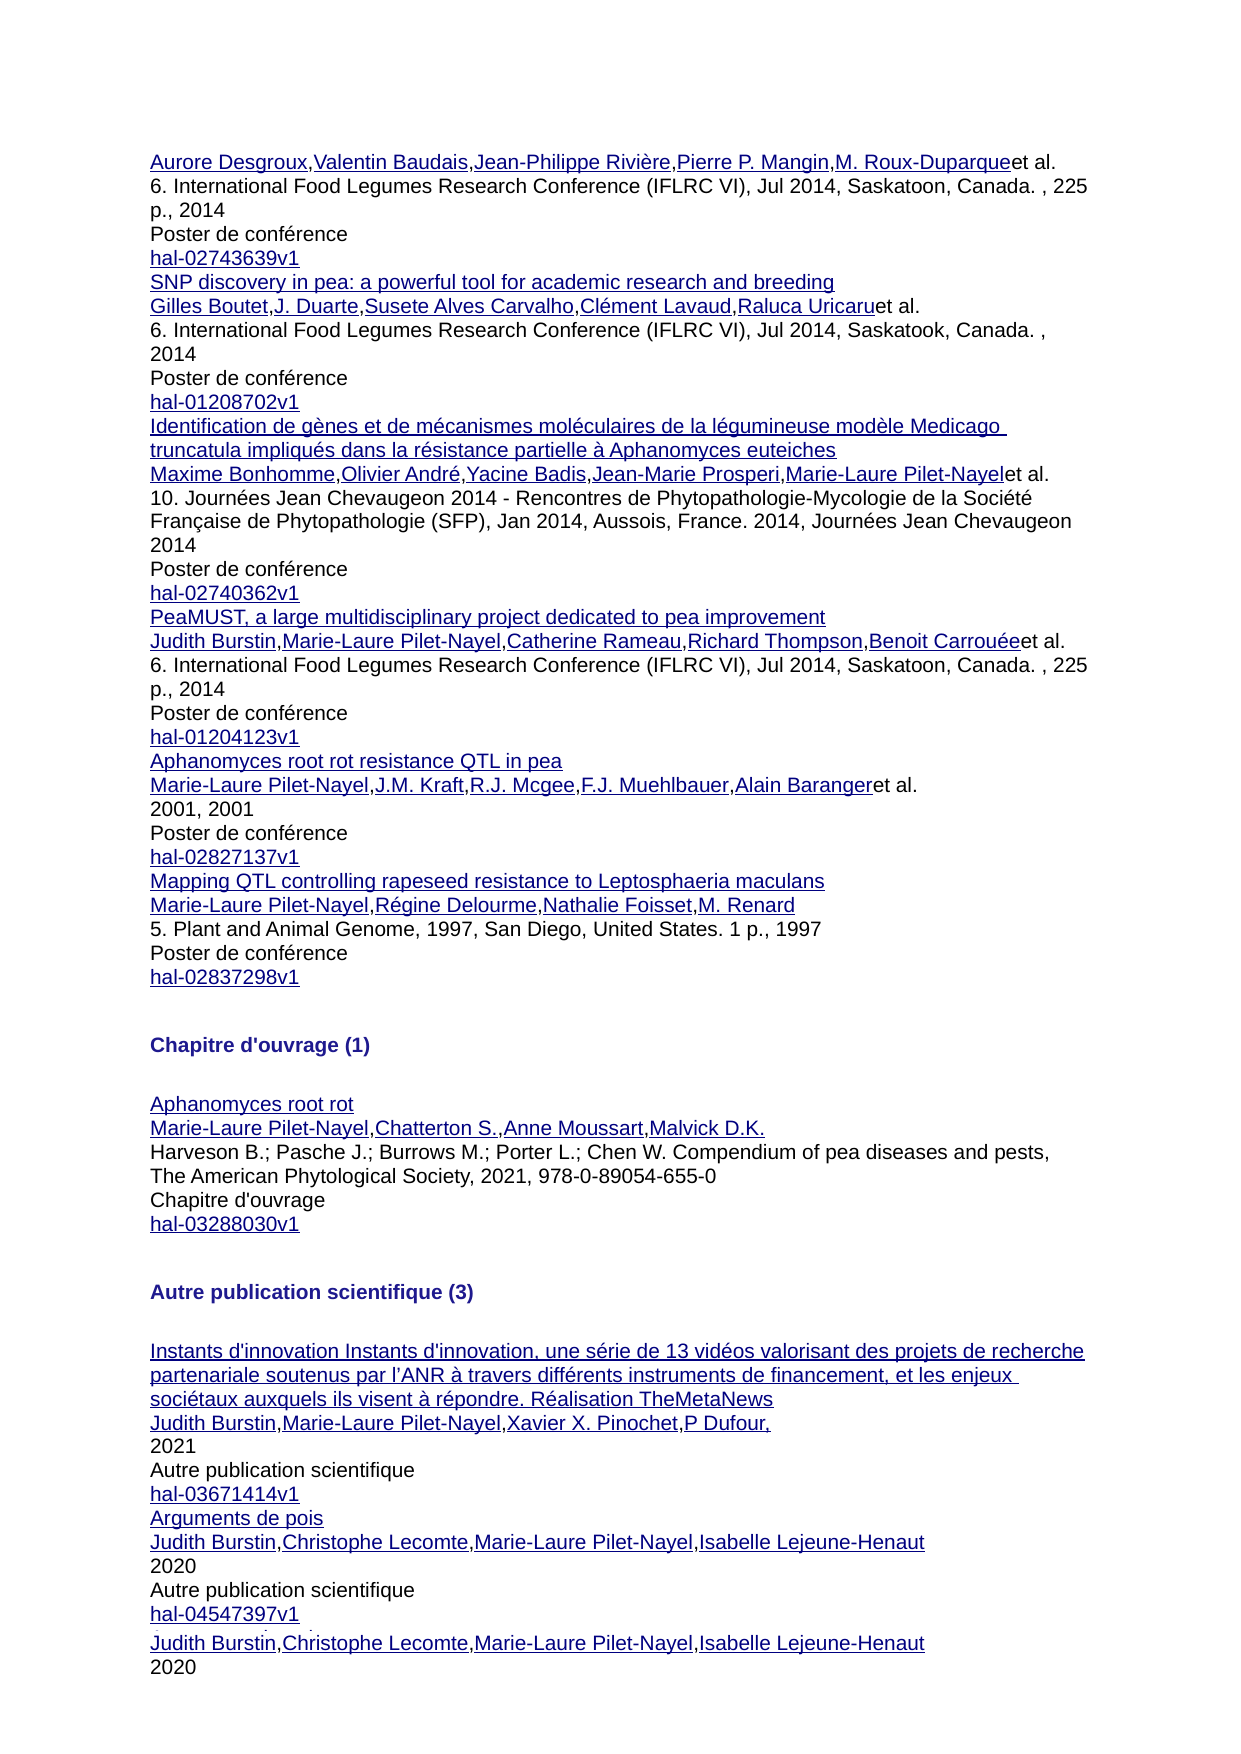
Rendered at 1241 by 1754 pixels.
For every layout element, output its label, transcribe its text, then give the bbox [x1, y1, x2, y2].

table_cell Aurore Desgroux,Valentin Baudais,Jean-Philippe Rivière,Pierre P. Mangin,M. Roux-Duparqueet al. 6. International Food Legumes Research Conference (IFLRC VI), Jul 2014, Saskatoon, Canada. , 225 p., 2014 Poster de conférence hal-02743639v1 [150, 150, 1090, 270]
subtitle Autre publication scientifique (3) [150, 1280, 1090, 1304]
table_cell Arguments de pois Judith Burstin,Christophe Lecomte,Marie-Laure Pilet-Nayel,Isabelle Lejeune-Henaut 2020 Autre publication scientifique hal-04547397v1 [150, 1506, 1090, 1626]
table_header Aphanomyces root rot Marie-Laure Pilet-Nayel,Chatterton S.,Anne Moussart,Malvick D.K. Harveson B.; Pasche J.; Burrows M.; Porter L.; Chen W. Compendium of pea diseases and pests, The American Phytological Society, 2021, 978-0-89054-655-0 Chapitre d'ouvrage hal-03288030v1 [150, 1092, 1090, 1235]
table_cell Arguments de pois Judith Burstin,Christophe Lecomte,Marie-Laure Pilet-Nayel,Isabelle Lejeune-Henaut 2020 [150, 1626, 1090, 1679]
subtitle Chapitre d'ouvrage (1) [150, 1033, 1090, 1057]
table_cell PeaMUST, a large multidisciplinary project dedicated to pea improvement Judith Burstin,Marie-Laure Pilet-Nayel,Catherine Rameau,Richard Thompson,Benoit Carrouéeet al. 6. International Food Legumes Research Conference (IFLRC VI), Jul 2014, Saskatoon, Canada. , 225 p., 2014 Poster de conférence hal-01204123v1 [150, 605, 1090, 749]
table_cell Mapping QTL controlling rapeseed resistance to Leptosphaeria maculans Marie-Laure Pilet-Nayel,Régine Delourme,Nathalie Foisset,M. Renard 5. Plant and Animal Genome, 1997, San Diego, United States. 1 p., 1997 Poster de conférence hal-02837298v1 [150, 869, 1090, 988]
table_cell Aphanomyces root rot resistance QTL in pea Marie-Laure Pilet-Nayel,J.M. Kraft,R.J. Mcgee,F.J. Muehlbauer,Alain Barangeret al. 2001, 2001 Poster de conférence hal-02827137v1 [150, 749, 1090, 869]
table_cell Identification de gènes et de mécanismes moléculaires de la légumineuse modèle Medicago truncatula impliqués dans la résistance partielle à Aphanomyces euteiches Maxime Bonhomme,Olivier André,Yacine Badis,Jean-Marie Prosperi,Marie-Laure Pilet-Nayelet al. 10. Journées Jean Chevaugeon 2014 - Rencontres de Phytopathologie-Mycologie de la Société Française de Phytopathologie (SFP), Jan 2014, Aussois, France. 2014, Journées Jean Chevaugeon 2014 Poster de conférence hal-02740362v1 [150, 414, 1090, 605]
table_header Instants d'innovation Instants d'innovation, une série de 13 vidéos valorisant des projets de recherche partenariale soutenus par l’ANR à travers différents instruments de financement, et les enjeux sociétaux auxquels ils visent à répondre. Réalisation TheMetaNews Judith Burstin,Marie-Laure Pilet-Nayel,Xavier X. Pinochet,P Dufour, 2021 Autre publication scientifique hal-03671414v1 [150, 1339, 1090, 1506]
table_cell SNP discovery in pea: a powerful tool for academic research and breeding Gilles Boutet,J. Duarte,Susete Alves Carvalho,Clément Lavaud,Raluca Uricaruet al. 6. International Food Legumes Research Conference (IFLRC VI), Jul 2014, Saskatook, Canada. , 2014 Poster de conférence hal-01208702v1 [150, 270, 1090, 413]
